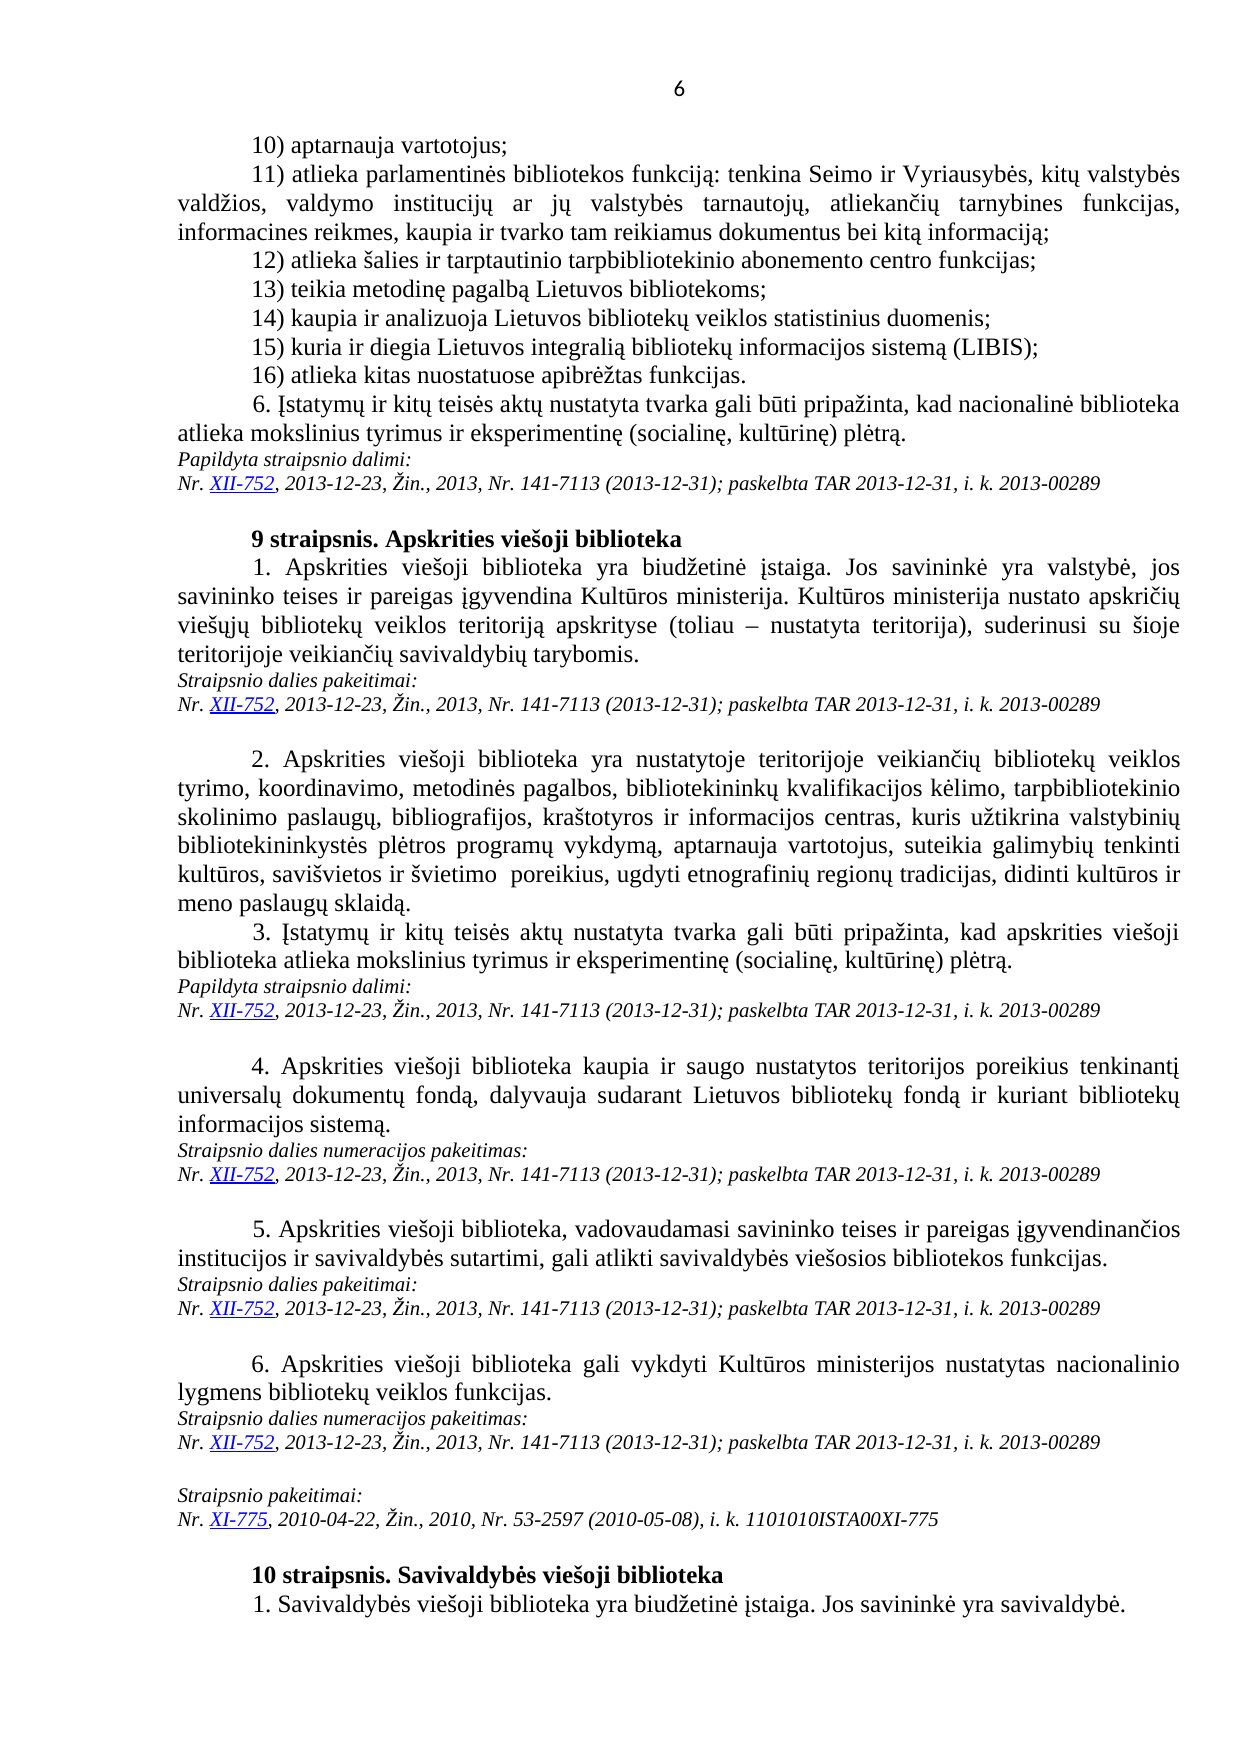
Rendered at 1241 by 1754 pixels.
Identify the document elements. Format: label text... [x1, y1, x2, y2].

text 10) aptarnauja vartotojus; [177, 131, 1181, 159]
text 15) kuria ir diegia Lietuvos integralią bibliotekų informacijos sistemą (LIBIS); [177, 332, 1181, 361]
text Straipsnio pakeitimai: [177, 1483, 1181, 1507]
text Nr. XII-752, 2013-12-23, Žin., 2013, Nr. 141-7113 (2013-12-31); paskelbta TAR 2013-12-31, i. k. 2013-00289 [177, 998, 1181, 1022]
text Nr. XII-752, 2013-12-23, Žin., 2013, Nr. 141-7113 (2013-12-31); paskelbta TAR 2013-12-31, i. k. 2013-00289 [177, 1430, 1181, 1454]
text Nr. XII-752, 2013-12-23, Žin., 2013, Nr. 141-7113 (2013-12-31); paskelbta TAR 2013-12-31, i. k. 2013-00289 [177, 1296, 1181, 1320]
text 11) atlieka parlamentinės bibliotekos funkciją: tenkina Seimo ir Vyriausybės, kitų valstybės valdžios, valdymo institucijų ar jų valstybės tarnautojų, atliekančių tarnybines funkcijas, informacines reikmes, kaupia ir tvarko tam reikiamus dokumentus bei kitą informaciją; [177, 159, 1181, 246]
text 4. Apskrities viešoji biblioteka kaupia ir saugo nustatytos teritorijos poreikius tenkinantį universalų dokumentų fondą, dalyvauja sudarant Lietuvos bibliotekų fondą ir kuriant bibliotekų informacijos sistemą. [177, 1051, 1181, 1137]
text 16) atlieka kitas nuostatuose apibrėžtas funkcijas. [177, 361, 1181, 389]
text Straipsnio dalies numeracijos pakeitimas: [177, 1137, 1181, 1162]
text 6. Įstatymų ir kitų teisės aktų nustatyta tvarka gali būti pripažinta, kad nacionalinė biblioteka atlieka mokslinius tyrimus ir eksperimentinę (socialinę, kultūrinę) plėtrą. [177, 389, 1181, 447]
text Papildyta straipsnio dalimi: [177, 974, 1181, 998]
text Nr. XII-752, 2013-12-23, Žin., 2013, Nr. 141-7113 (2013-12-31); paskelbta TAR 2013-12-31, i. k. 2013-00289 [177, 692, 1181, 716]
text Nr. XII-752, 2013-12-23, Žin., 2013, Nr. 141-7113 (2013-12-31); paskelbta TAR 2013-12-31, i. k. 2013-00289 [177, 1162, 1181, 1186]
text Straipsnio dalies pakeitimai: [177, 1272, 1181, 1296]
text 14) kaupia ir analizuoja Lietuvos bibliotekų veiklos statistinius duomenis; [177, 303, 1181, 332]
text 1. Savivaldybės viešoji biblioteka yra biudžetinė įstaiga. Jos savininkė yra savivaldybė. [177, 1589, 1181, 1617]
text 1. Apskrities viešoji biblioteka yra biudžetinė įstaiga. Jos savininkė yra valstybė, jos savininko teises ir pareigas įgyvendina Kultūros ministerija. Kultūros ministerija nustato apskričių viešųjų bibliotekų veiklos teritoriją apskrityse (toliau – nustatyta teritorija), suderinusi su šioje teritorijoje veikiančių savivaldybių tarybomis. [177, 552, 1181, 667]
text Papildyta straipsnio dalimi: [177, 447, 1181, 471]
text Nr. XII-752, 2013-12-23, Žin., 2013, Nr. 141-7113 (2013-12-31); paskelbta TAR 2013-12-31, i. k. 2013-00289 [177, 471, 1181, 495]
text Straipsnio dalies pakeitimai: [177, 667, 1181, 692]
text 5. Apskrities viešoji biblioteka, vadovaudamasi savininko teises ir pareigas įgyvendinančios institucijos ir savivaldybės sutartimi, gali atlikti savivaldybės viešosios bibliotekos funkcijas. [177, 1214, 1181, 1272]
text 10 straipsnis. Savivaldybės viešoji biblioteka [177, 1560, 1181, 1589]
text Nr. XI-775, 2010-04-22, Žin., 2010, Nr. 53-2597 (2010-05-08), i. k. 1101010ISTA00XI-775 [177, 1507, 1181, 1531]
text 13) teikia metodinę pagalbą Lietuvos bibliotekoms; [177, 274, 1181, 303]
text 2. Apskrities viešoji biblioteka yra nustatytoje teritorijoje veikiančių bibliotekų veiklos tyrimo, koordinavimo, metodinės pagalbos, bibliotekininkų kvalifikacijos kėlimo, tarpbibliotekinio skolinimo paslaugų, bibliografijos, kraštotyros ir informacijos centras, kuris užtikrina valstybinių bibliotekininkystės plėtros programų vykdymą, aptarnauja vartotojus, suteikia galimybių tenkinti kultūros, savišvietos ir švietimo poreikius, ugdyti etnografinių regionų tradicijas, didinti kultūros ir meno paslaugų sklaidą. [177, 744, 1181, 917]
text 6. Apskrities viešoji biblioteka gali vykdyti Kultūros ministerijos nustatytas nacionalinio lygmens bibliotekų veiklos funkcijas. [177, 1349, 1181, 1406]
text 9 straipsnis. Apskrities viešoji biblioteka [177, 524, 1181, 552]
text 3. Įstatymų ir kitų teisės aktų nustatyta tvarka gali būti pripažinta, kad apskrities viešoji biblioteka atlieka mokslinius tyrimus ir eksperimentinę (socialinę, kultūrinę) plėtrą. [177, 917, 1181, 974]
text 12) atlieka šalies ir tarptautinio tarpbibliotekinio abonemento centro funkcijas; [177, 246, 1181, 274]
text Straipsnio dalies numeracijos pakeitimas: [177, 1406, 1181, 1430]
